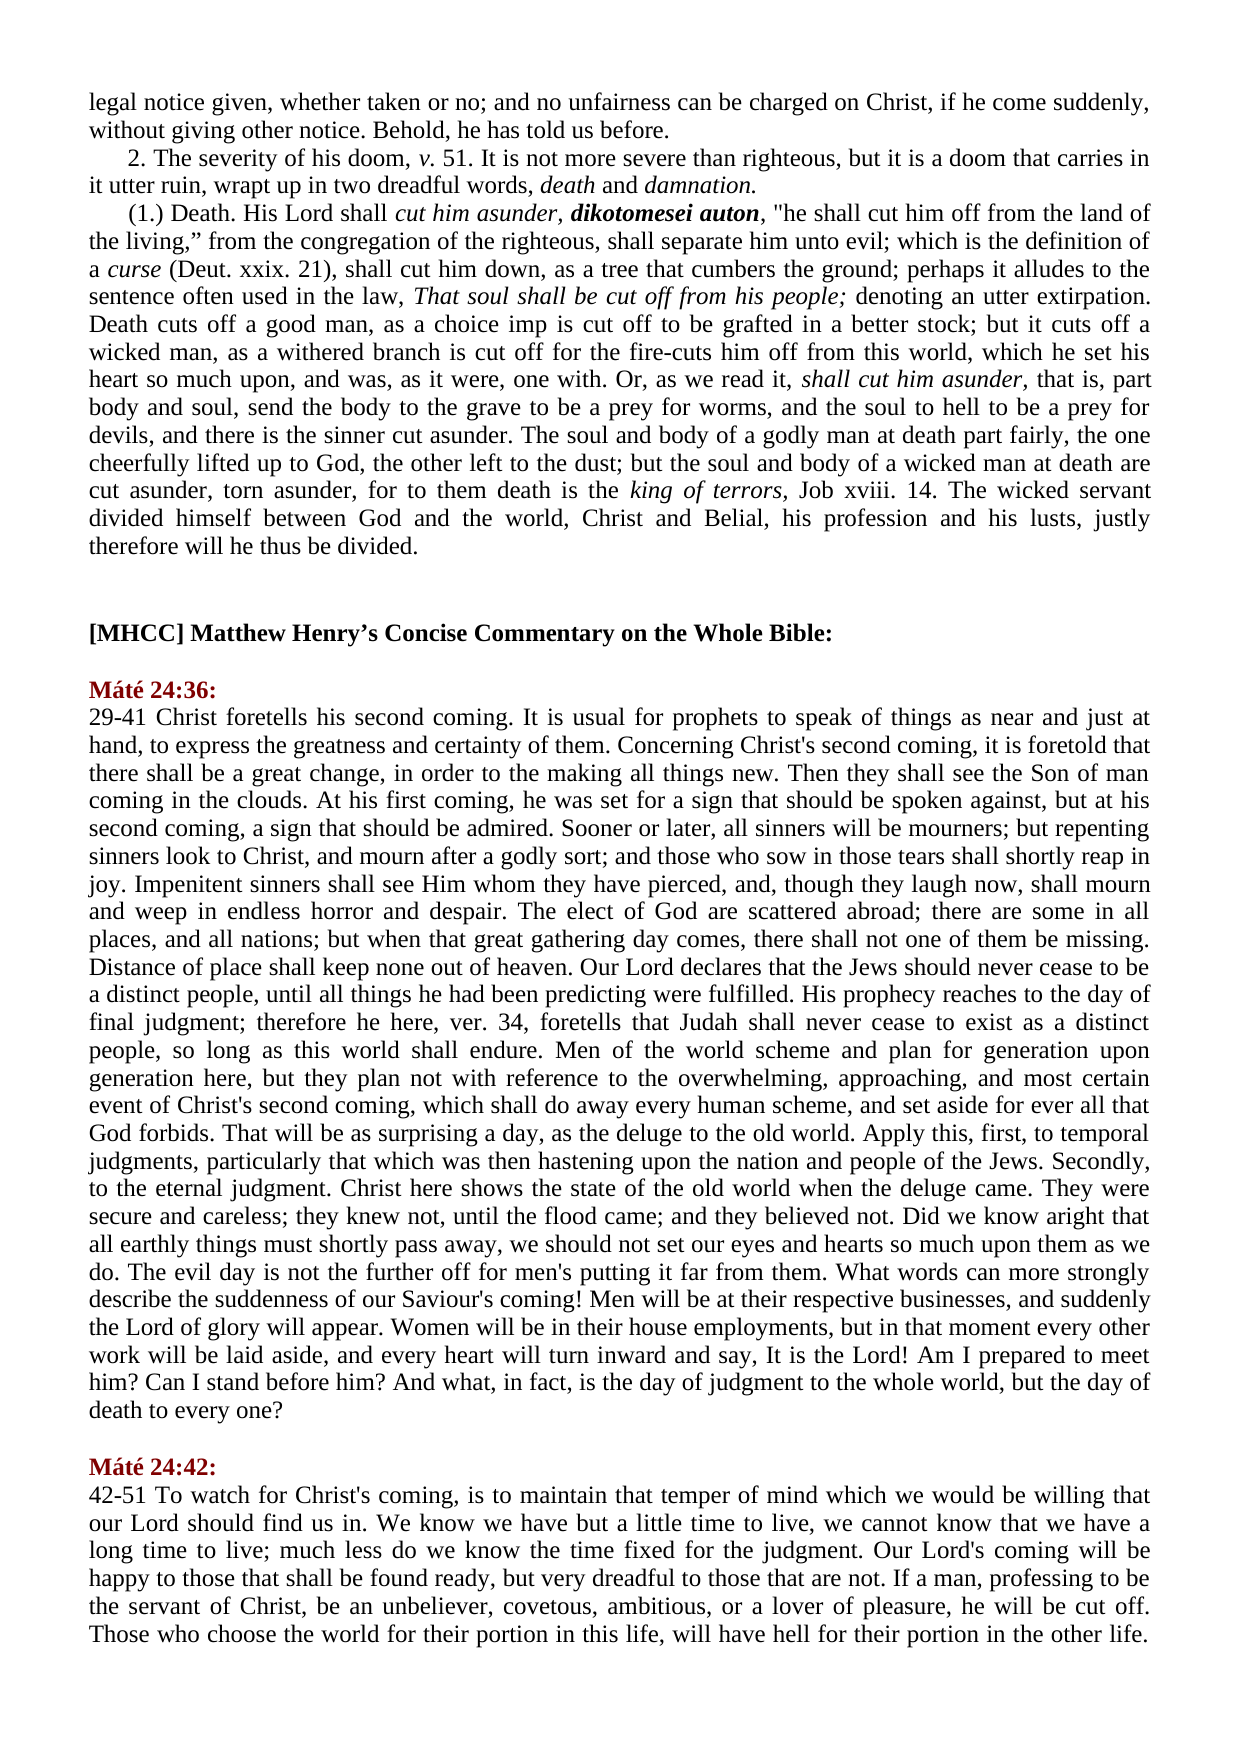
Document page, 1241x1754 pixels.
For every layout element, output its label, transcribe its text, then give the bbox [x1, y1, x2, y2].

text legal notice given, whether taken or no; and no unfairness can be charged on Christ, if he come suddenly, without giving other notice. Behold, he has told us before. [88, 88, 1152, 144]
text Máté 24:42: [88, 1453, 1152, 1481]
text [MHCC] Matthew Henry’s Concise Commentary on the Whole Bible: [88, 619, 1152, 646]
text 2. The severity of his doom, v. 51. It is not more severe than righteous, but it is a doom that carries in it utter ruin, wrapt up in two dreadful words, death and damnation. [88, 144, 1152, 199]
text Máté 24:36: [88, 676, 1152, 703]
text (1.) Death. His Lord shall cut him asunder, dikotomesei auton, "he shall cut him off from the land of the living,” from the congregation of the righteous, shall separate him unto evil; which is the definition of a curse (Deut. xxix. 21), shall cut him down, as a tree that cumbers the ground; perhaps it alludes to the sentence often used in the law, That soul shall be cut off from his people; denoting an utter extirpation. Death cuts off a good man, as a choice imp is cut off to be grafted in a better stock; but it cuts off a wicked man, as a withered branch is cut off for the fire-cuts him off from this world, which he set his heart so much upon, and was, as it were, one with. Or, as we read it, shall cut him asunder, that is, part body and soul, send the body to the grave to be a prey for worms, and the soul to hell to be a prey for devils, and there is the sinner cut asunder. The soul and body of a godly man at death part fairly, the one cheerfully lifted up to God, the other left to the dust; but the soul and body of a wicked man at death are cut asunder, torn asunder, for to them death is the king of terrors, Job xviii. 14. The wicked servant divided himself between God and the world, Christ and Belial, his profession and his lusts, justly therefore will he thus be divided. [88, 199, 1152, 559]
text 42-51 To watch for Christ's coming, is to maintain that temper of mind which we would be willing that our Lord should find us in. We know we have but a little time to live, we cannot know that we have a long time to live; much less do we know the time fixed for the judgment. Our Lord's coming will be happy to those that shall be found ready, but very dreadful to those that are not. If a man, professing to be the servant of Christ, be an unbeliever, covetous, ambitious, or a lover of pleasure, he will be cut off. Those who choose the world for their portion in this life, will have hell for their portion in the other life. [88, 1481, 1152, 1647]
text 29-41 Christ foretells his second coming. It is usual for prophets to speak of things as near and just at hand, to express the greatness and certainty of them. Concerning Christ's second coming, it is foretold that there shall be a great change, in order to the making all things new. Then they shall see the Son of man coming in the clouds. At his first coming, he was set for a sign that should be spoken against, but at his second coming, a sign that should be admired. Sooner or later, all sinners will be mourners; but repenting sinners look to Christ, and mourn after a godly sort; and those who sow in those tears shall shortly reap in joy. Impenitent sinners shall see Him whom they have pierced, and, though they laugh now, shall mourn and weep in endless horror and despair. The elect of God are scattered abroad; there are some in all places, and all nations; but when that great gathering day comes, there shall not one of them be missing. Distance of place shall keep none out of heaven. Our Lord declares that the Jews should never cease to be a distinct people, until all things he had been predicting were fulfilled. His prophecy reaches to the day of final judgment; therefore he here, ver. 34, foretells that Judah shall never cease to exist as a distinct people, so long as this world shall endure. Men of the world scheme and plan for generation upon generation here, but they plan not with reference to the overwhelming, approaching, and most certain event of Christ's second coming, which shall do away every human scheme, and set aside for ever all that God forbids. That will be as surprising a day, as the deluge to the old world. Apply this, first, to temporal judgments, particularly that which was then hastening upon the nation and people of the Jews. Secondly, to the eternal judgment. Christ here shows the state of the old world when the deluge came. They were secure and careless; they knew not, until the flood came; and they believed not. Did we know aright that all earthly things must shortly pass away, we should not set our eyes and hearts so much upon them as we do. The evil day is not the further off for men's putting it far from them. What words can more strongly describe the suddenness of our Saviour's coming! Men will be at their respective businesses, and suddenly the Lord of glory will appear. Women will be in their house employments, but in that moment every other work will be laid aside, and every heart will turn inward and say, It is the Lord! Am I prepared to meet him? Can I stand before him? And what, in fact, is the day of judgment to the whole world, but the day of death to every one? [88, 703, 1152, 1424]
